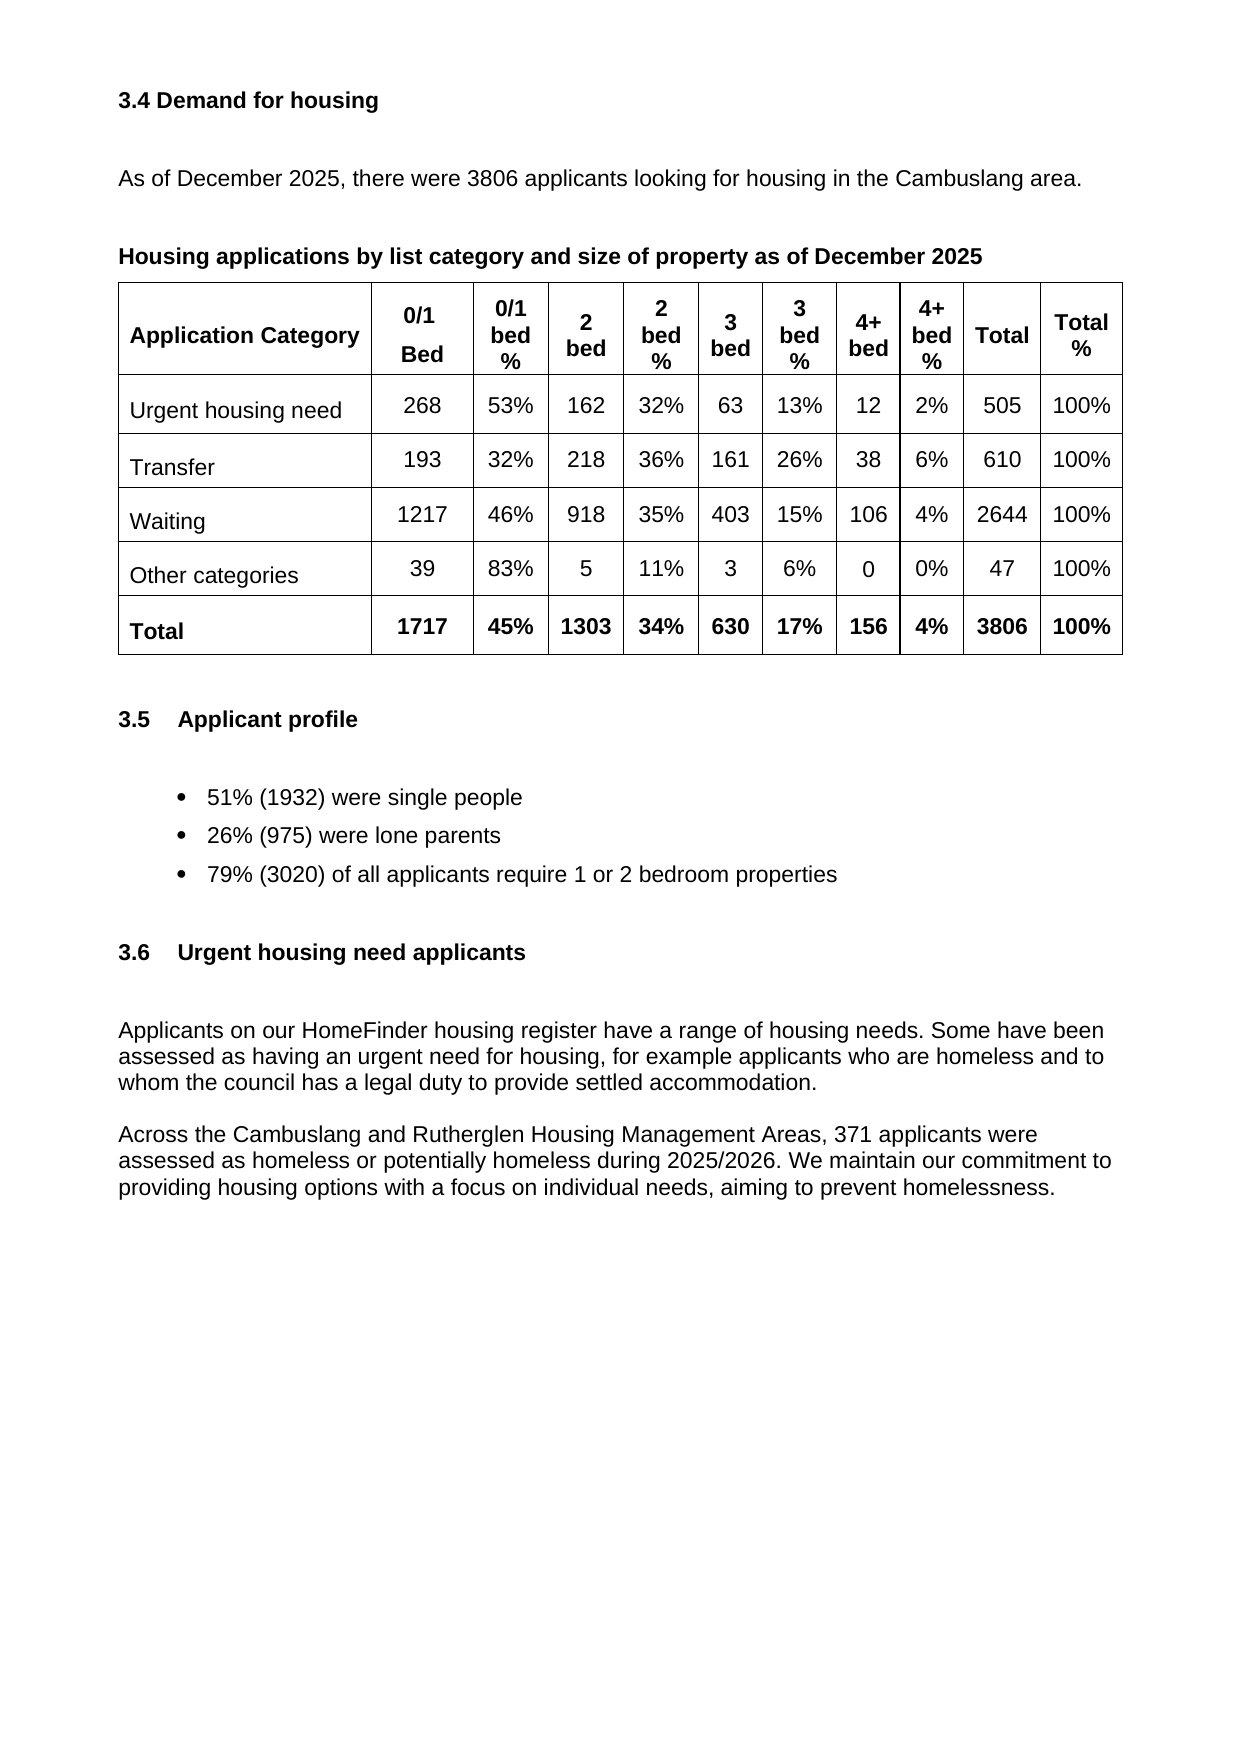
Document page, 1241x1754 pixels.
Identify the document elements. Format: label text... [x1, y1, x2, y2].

table_cell 32% [624, 375, 698, 433]
table_cell 12 [837, 375, 899, 433]
table_cell 47 [964, 542, 1040, 595]
table_header 3 bed % [763, 283, 836, 374]
table_cell 26% [763, 434, 836, 487]
table_cell 15% [763, 488, 836, 541]
table_cell 918 [549, 488, 623, 541]
table_cell 11% [624, 542, 698, 595]
table_cell 6% [763, 542, 836, 595]
table_cell 2644 [964, 488, 1040, 541]
table_cell 2% [901, 375, 963, 433]
table_cell 100% [1041, 542, 1122, 595]
table_header 0/1 bed % [474, 283, 548, 374]
text As of December 2025, there were 3806 applicants looking for housing in the Cambuslang area. [118, 165, 1122, 192]
table_cell 13% [763, 375, 836, 433]
table_cell 63 [699, 375, 762, 433]
table_cell 3806 [964, 596, 1040, 653]
table_cell 193 [372, 434, 473, 487]
table_cell 1717 [372, 596, 473, 653]
table_cell 156 [837, 596, 899, 653]
table_cell 39 [372, 542, 473, 595]
table_cell 505 [964, 375, 1040, 433]
table_cell 403 [699, 488, 762, 541]
table_cell Total [119, 596, 371, 653]
table_cell 36% [624, 434, 698, 487]
table_cell 0% [901, 542, 963, 595]
list 79% (3020) of all applicants require 1 or 2 bedroom properties [177, 861, 1122, 888]
table_header 3 bed [699, 283, 762, 374]
table_header 4+ bed % [901, 283, 963, 374]
table_cell 100% [1041, 434, 1122, 487]
table_cell 38 [837, 434, 899, 487]
table_cell 4% [901, 596, 963, 653]
table_cell 100% [1041, 488, 1122, 541]
table_cell Transfer [119, 434, 371, 487]
table_cell 6% [901, 434, 963, 487]
table_header Application Category [119, 283, 371, 374]
list 51% (1932) were single people [177, 783, 1122, 810]
table_cell 0 [837, 542, 899, 595]
text 3.4 Demand for housing [118, 87, 1122, 114]
table_cell Urgent housing need [119, 375, 371, 433]
table_cell 53% [474, 375, 548, 433]
table_header Total [964, 283, 1040, 374]
table_cell 45% [474, 596, 548, 653]
table_cell 34% [624, 596, 698, 653]
table_cell 32% [474, 434, 548, 487]
table_header 4+ bed [837, 283, 899, 374]
table_cell 46% [474, 488, 548, 541]
table_cell 17% [763, 596, 836, 653]
table_header Total % [1041, 283, 1122, 374]
table_cell 4% [901, 488, 963, 541]
table_cell 100% [1041, 375, 1122, 433]
table_cell 3 [699, 542, 762, 595]
table_header 0/1 Bed [372, 283, 473, 374]
table_header 2 bed [549, 283, 623, 374]
text 3.6 Urgent housing need applicants [118, 939, 1122, 965]
table_cell 630 [699, 596, 762, 653]
table_cell Other categories [119, 542, 371, 595]
table_cell 1217 [372, 488, 473, 541]
table_cell 218 [549, 434, 623, 487]
table_cell 83% [474, 542, 548, 595]
text Housing applications by list category and size of property as of December 2025 [118, 243, 1122, 269]
list 26% (975) were lone parents [177, 822, 1122, 849]
table_cell 161 [699, 434, 762, 487]
table_cell 610 [964, 434, 1040, 487]
table_cell Waiting [119, 488, 371, 541]
table_cell 1303 [549, 596, 623, 653]
table_cell 268 [372, 375, 473, 433]
table_cell 106 [837, 488, 899, 541]
text 3.5 Applicant profile [118, 706, 1122, 732]
table_cell 35% [624, 488, 698, 541]
table_cell 5 [549, 542, 623, 595]
text Across the Cambuslang and Rutherglen Housing Management Areas, 371 applicants were assessed as homeless or potentially homeless during 2025/2026. We maintain our commitment to providing housing options with a focus on individual needs, aiming to prevent homelessness. [118, 1121, 1122, 1200]
table_cell 162 [549, 375, 623, 433]
text Applicants on our HomeFinder housing register have a range of housing needs. Some have been assessed as having an urgent need for housing, for example applicants who are homeless and to whom the council has a legal duty to provide settled accommodation. [118, 1017, 1122, 1096]
table_header 2 bed % [624, 283, 698, 374]
table_cell 100% [1041, 596, 1122, 653]
